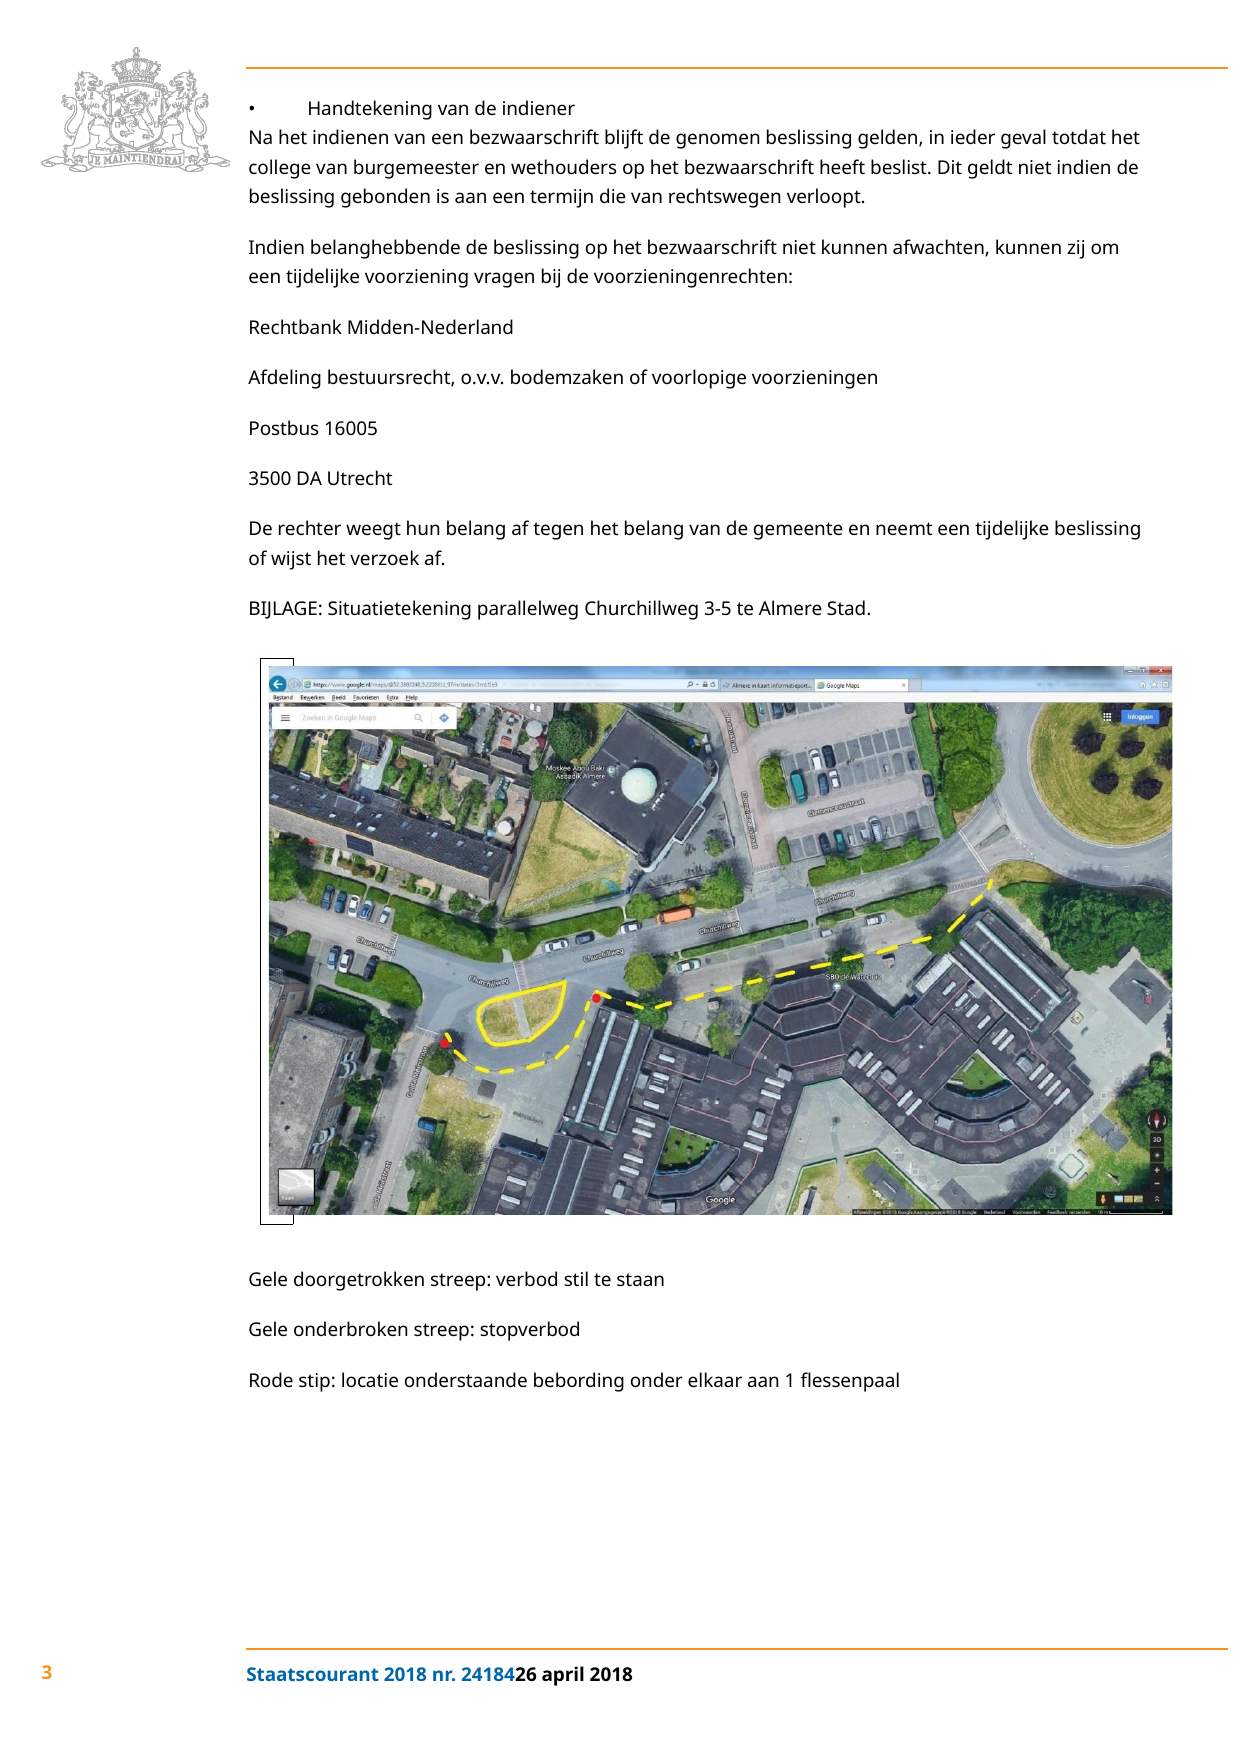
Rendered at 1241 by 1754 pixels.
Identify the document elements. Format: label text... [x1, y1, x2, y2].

list Handtekening van de indiener [248, 95, 1152, 121]
text 3500 DA Utrecht [248, 465, 1152, 491]
text BIJLAGE: Situatietekening parallelweg Churchillweg 3-5 te Almere Stad. [248, 596, 1152, 621]
text Gele doorgetrokken streep: verbod stil te staan [248, 1266, 1152, 1292]
text Indien belanghebbende de beslissing op het bezwaarschrift niet kunnen afwachten, kunnen zij om een tijdelijke voorziening vragen bij de voorzieningenrechten: [248, 234, 1152, 289]
text De rechter weegt hun belang af tegen het belang van de gemeente en neemt een tijdelijke beslissing of wijst het verzoek af. [248, 516, 1152, 571]
text Afdeling bestuursrecht, o.v.v. bodemzaken of voorlopige voorzieningen [248, 364, 1152, 390]
text Rechtbank Midden-Nederland [248, 314, 1152, 340]
picture [41, 47, 231, 172]
text Gele onderbroken streep: stopverbod [248, 1317, 1152, 1342]
text Rode stip: locatie onderstaande bebording onder elkaar aan 1 flessenpaal [248, 1367, 1152, 1393]
text Na het indienen van een bezwaarschrift blijft de genomen beslissing gelden, in ieder geval totdat het college van burgemeester en wethouders op het bezwaarschrift heeft beslist. Dit geldt niet indien de beslissing gebonden is aan een termijn die van rechtswegen verloopt. [248, 124, 1152, 209]
text Postbus 16005 [248, 415, 1152, 441]
picture [268, 666, 1173, 1215]
